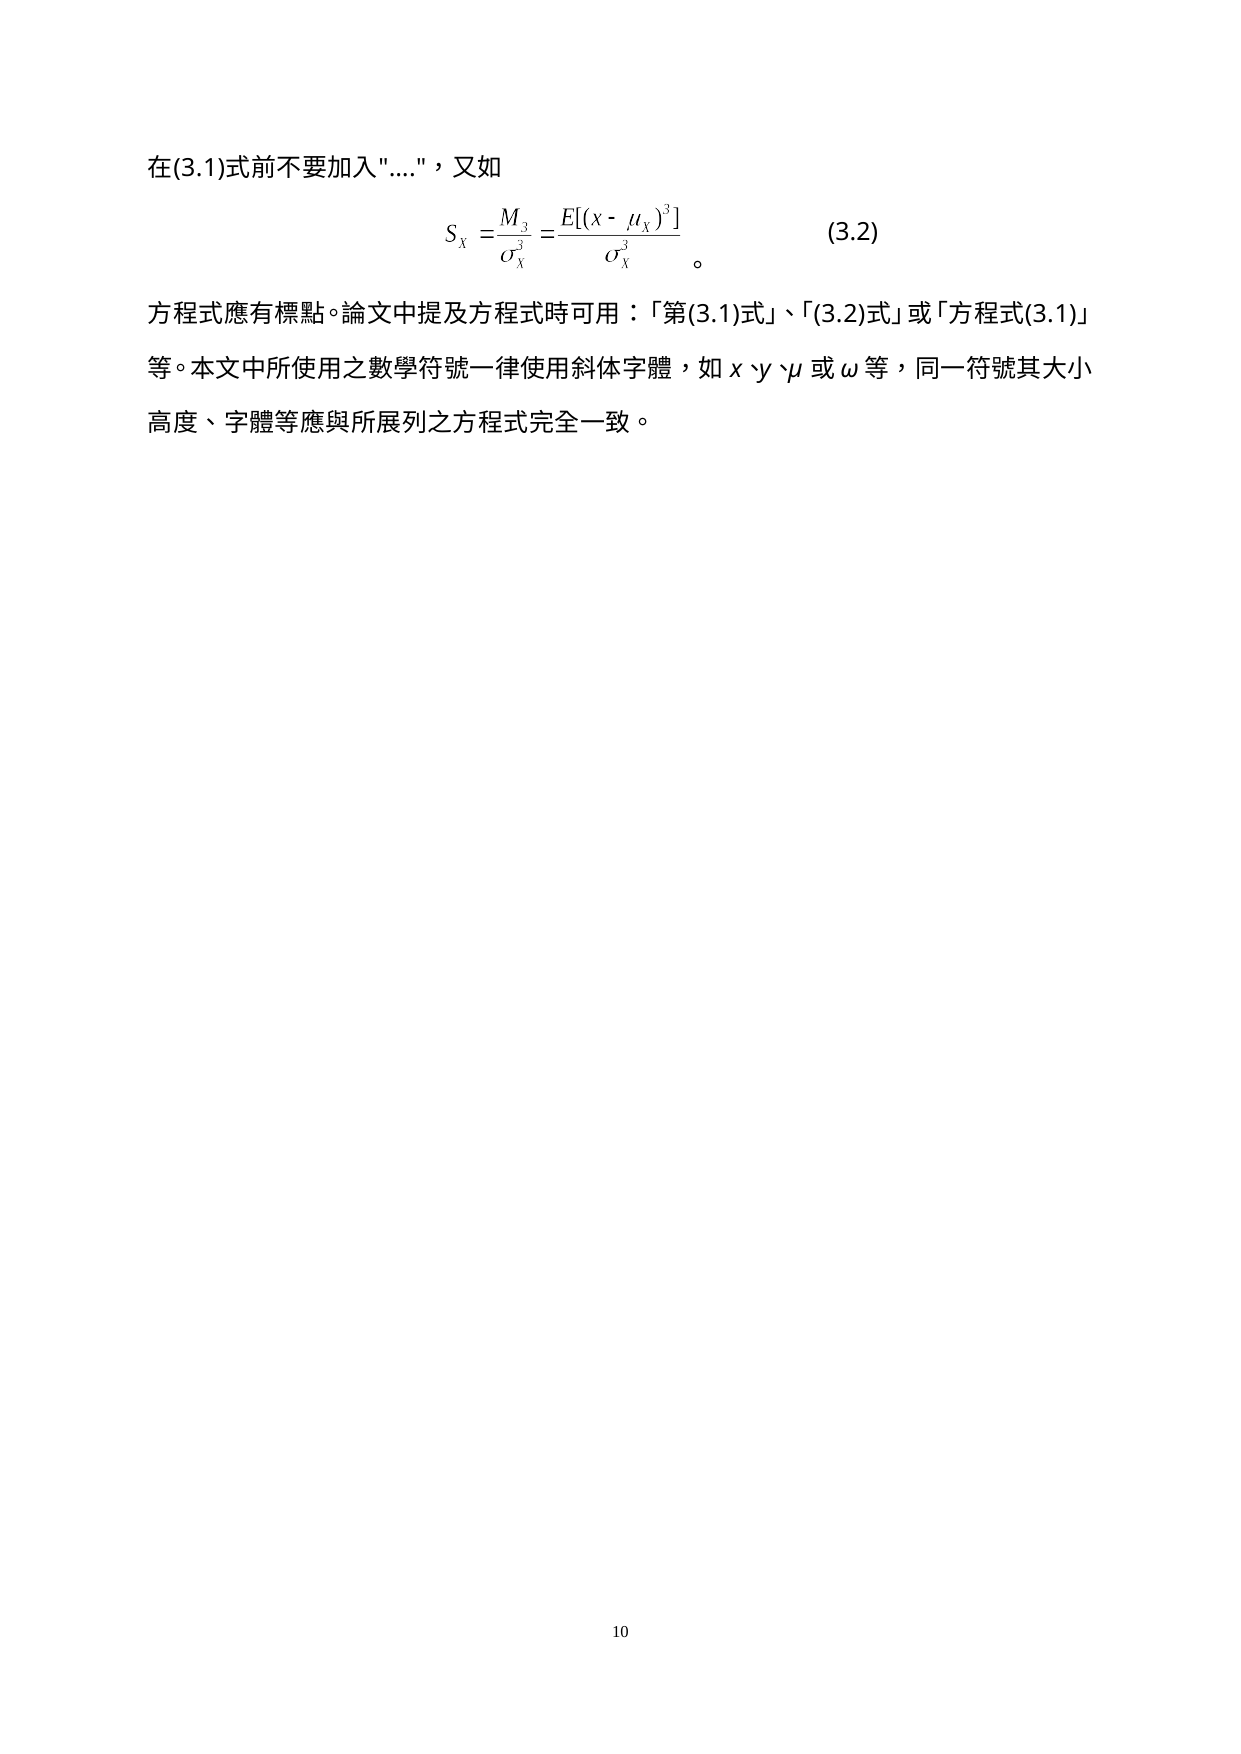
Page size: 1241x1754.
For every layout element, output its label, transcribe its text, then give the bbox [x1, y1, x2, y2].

text 。 (3.2) [148, 196, 1092, 281]
text 方程式應有標點。論文中提及方程式時可用：「第(3.1)式」、「(3.2)式」或「方程式(3.1)」等。本文中所使用之數學符號一律使用斜体字體，如 x、y、µ 或ω等，同一符號其大小高度、字體等應與所展列之方程式完全一致。 [148, 294, 1092, 439]
text 在(3.1)式前不要加入"…."，又如 [148, 148, 1092, 184]
